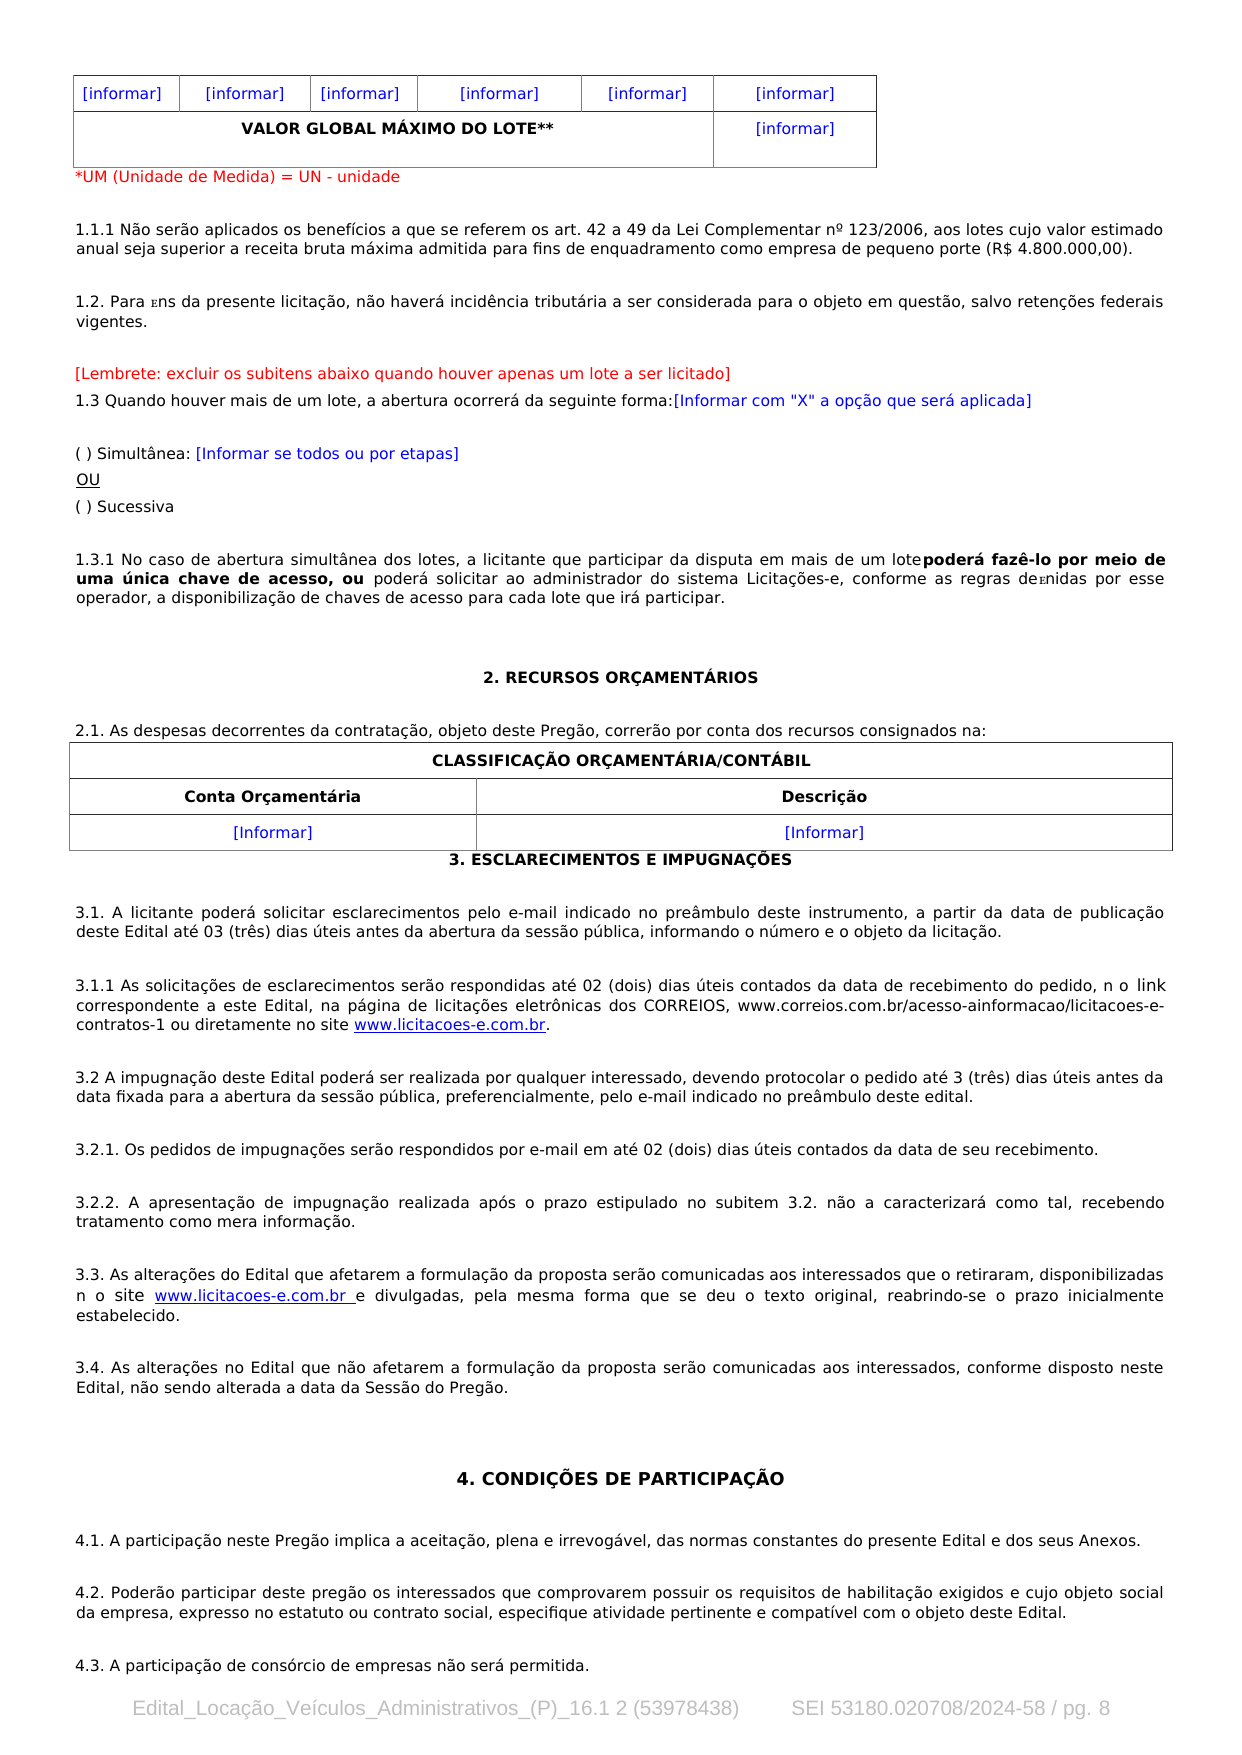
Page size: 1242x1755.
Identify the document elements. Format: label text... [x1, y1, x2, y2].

text 3.2.1. Os pedidos de impugnações serão respondidos por e-mail em até 02 (dois) dias úteis contados da data de seu recebimento. [75, 1141, 1166, 1159]
table_cell Conta Orçamentária [70, 779, 476, 813]
text 3.2 A impugnação deste Edital poderá ser realizada por qualquer interessado, devendo protocolar o pedido até 3 (três) dias úteis antes da data fixada para a abertura da sessão pública, preferencialmente, pelo e-mail indicado no preâmbulo deste edital. [75, 1069, 1166, 1107]
subtitle 4. CONDIÇÕES DE PARTICIPAÇÃO [70, 1468, 1171, 1489]
text 4.3. A participação de consórcio de empresas não será permitida. [75, 1657, 1166, 1675]
text ( ) Sucessiva [75, 498, 1166, 516]
table_cell VALOR GLOBAL MÁXIMO DO LOTE** [74, 112, 581, 167]
text *UM (Unidade de Medida) = UN - unidade [75, 168, 1182, 186]
text 1.3 Quando houver mais de um lote, a abertura ocorrerá da seguinte forma:[Informar com "X" a opção que será aplicada] [75, 392, 1166, 410]
text 3.1.1 As solicitações de esclarecimentos serão respondidas até 02 (dois) dias úteis contados da data de recebimento do pedido, n o link correspondente a este Edital, na página de licitações eletrônicas dos CORREIOS, www.correios.com.br/acesso-ainformacao/licitacoes-e-contratos-1 ou diretamente no site www.licitacoes-e.com.br. [75, 976, 1166, 1034]
table_cell [informar] [714, 76, 876, 111]
text 2.1. As despesas decorrentes da contratação, objeto deste Pregão, correrão por conta dos recursos consignados na: [75, 722, 1166, 740]
subtitle 2. RECURSOS ORÇAMENTÁRIOS [70, 669, 1171, 687]
table_cell [Informar] [477, 815, 1172, 849]
text OU [76, 471, 1182, 489]
table_cell [informar] [418, 76, 581, 111]
table_cell [informar] [311, 76, 417, 111]
text 4.2. Poderão participar deste pregão os interessados que comprovarem possuir os requisitos de habilitação exigidos e cujo objeto social da empresa, expresso no estatuto ou contrato social, especifique atividade pertinente e compatível com o objeto deste Edital. [75, 1584, 1166, 1622]
text 3.2.2. A apresentação de impugnação realizada após o prazo estipulado no subitem 3.2. não a caracterizará como tal, recebendo tratamento como mera informação. [75, 1194, 1166, 1232]
text 1.3.1 No caso de abertura simultânea dos lotes, a licitante que participar da disputa em mais de um lotepoderá fazê-lo por meio de uma única chave de acesso, ou poderá solicitar ao administrador do sistema Licitações-e, conforme as regras denidas por esse operador, a disponibilização de chaves de acesso para cada lote que irá participar. [75, 551, 1166, 608]
text 1.1.1 Não serão aplicados os benefícios a que se referem os art. 42 a 49 da Lei Complementar nº 123/2006, aos lotes cujo valor estimado anual seja superior a receita bruta máxima admitida para fins de enquadramento como empresa de pequeno porte (R$ 4.800.000,00). [75, 221, 1166, 258]
table_cell [581, 112, 713, 167]
subtitle 3. ESCLARECIMENTOS E IMPUGNAÇÕES [70, 851, 1171, 869]
text 3.1. A licitante poderá solicitar esclarecimentos pelo e-mail indicado no preâmbulo deste instrumento, a partir da data de publicação deste Edital até 03 (três) dias úteis antes da abertura da sessão pública, informando o número e o objeto da licitação. [75, 904, 1166, 941]
table_cell [informar] [74, 76, 179, 111]
table_cell [informar] [180, 76, 310, 111]
table_cell [Informar] [70, 815, 476, 849]
table_header CLA [70, 743, 476, 778]
text 4.1. A participação neste Pregão implica a aceitação, plena e irrevogável, das normas constantes do presente Edital e dos seus Anexos. [75, 1532, 1166, 1550]
text ( ) Simultânea: [Informar se todos ou por etapas] [75, 445, 1182, 463]
table_cell [informar] [714, 112, 876, 167]
table_cell Descrição [477, 779, 1172, 813]
text 3.4. As alterações no Edital que não afetarem a formulação da proposta serão comunicadas aos interessados, conforme disposto neste Edital, não sendo alterada a data da Sessão do Pregão. [75, 1359, 1166, 1397]
table_cell [informar] [582, 76, 713, 111]
table_header SSIFICAÇÃO ORÇAMENTÁRIA/CONTÁBIL [476, 743, 1172, 778]
text [Lembrete: excluir os subitens abaixo quando houver apenas um lote a ser licitado] [75, 365, 1182, 383]
text 1.2. Para ns da presente licitação, não haverá incidência tributária a ser considerada para o objeto em questão, salvo retenções federais vigentes. [75, 293, 1166, 331]
text 3.3. As alterações do Edital que afetarem a formulação da proposta serão comunicadas aos interessados que o retiraram, disponibilizadas n o site www.licitacoes-e.com.br e divulgadas, pela mesma forma que se deu o texto original, reabrindo-se o prazo inicialmente estabelecido. [75, 1266, 1166, 1325]
